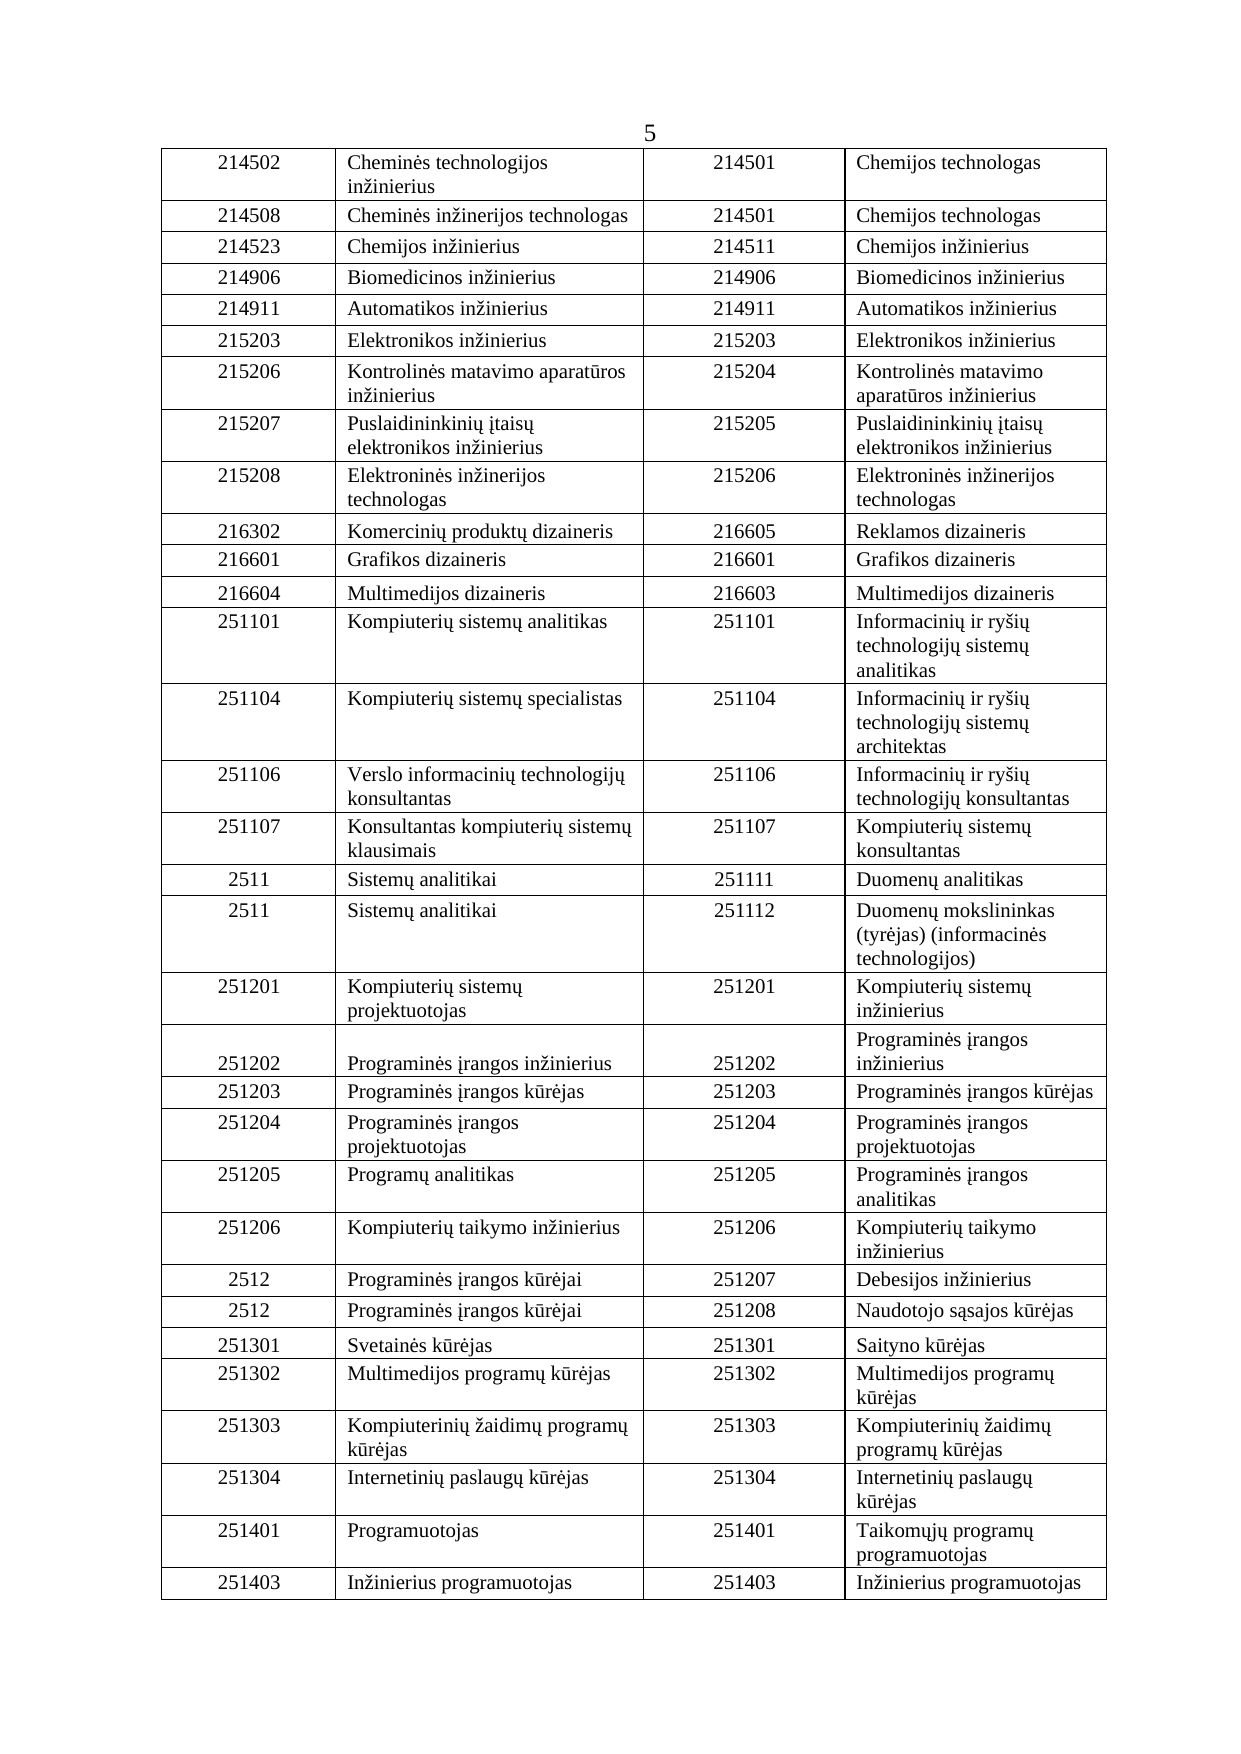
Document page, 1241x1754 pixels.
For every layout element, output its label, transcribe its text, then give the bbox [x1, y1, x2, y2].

table_cell 214906 [644, 264, 844, 294]
table_cell Konsultantas kompiuterių sistemų klausimais [336, 813, 643, 864]
table_cell 251303 [162, 1411, 335, 1463]
table_cell 251208 [644, 1297, 844, 1327]
table_cell Programinės įrangos projektuotojas [846, 1109, 1106, 1160]
table_cell Informacinių ir ryšių technologijų sistemų analitikas [846, 608, 1106, 683]
table_cell Sistemų analitikai [336, 896, 643, 972]
table_cell Cheminės technologijos inžinierius [336, 149, 643, 200]
table_cell 251206 [162, 1213, 335, 1264]
table_cell 215204 [644, 357, 844, 408]
table_cell Grafikos dizaineris [336, 545, 643, 576]
table_cell 251302 [162, 1359, 335, 1410]
table_cell 251104 [644, 684, 844, 759]
table_cell 215203 [644, 326, 844, 356]
table_cell Kompiuterių sistemų specialistas [336, 684, 643, 759]
table_cell 251301 [644, 1328, 844, 1358]
table_cell Programinės įrangos kūrėjas [846, 1077, 1106, 1107]
table_cell Taikomųjų programų programuotojas [846, 1516, 1106, 1567]
table_cell Elektroninės inžinerijos technologas [846, 462, 1106, 513]
table_cell Informacinių ir ryšių technologijų sistemų architektas [846, 684, 1106, 759]
table_cell Programuotojas [336, 1516, 643, 1567]
table_cell 251201 [644, 973, 844, 1024]
table_cell 214511 [644, 232, 844, 262]
table_cell 251107 [162, 813, 335, 864]
table_cell Multimedijos programų kūrėjas [846, 1359, 1106, 1410]
table_cell 251101 [162, 608, 335, 683]
table_cell 215206 [644, 462, 844, 513]
table_cell 251201 [162, 973, 335, 1024]
table_cell Biomedicinos inžinierius [846, 264, 1106, 294]
table_cell 251101 [644, 608, 844, 683]
table_cell 251104 [162, 684, 335, 759]
table_cell Kompiuterių sistemų projektuotojas [336, 973, 643, 1024]
table_cell 251206 [644, 1213, 844, 1264]
table_cell 216601 [644, 545, 844, 576]
table_cell 216605 [644, 514, 844, 544]
table_cell Puslaidininkinių įtaisų elektronikos inžinierius [846, 410, 1106, 461]
table_cell 214911 [162, 295, 335, 325]
table_cell 2512 [162, 1297, 335, 1327]
table_cell 2511 [162, 896, 335, 972]
table_cell Kompiuterių taikymo inžinierius [336, 1213, 643, 1264]
table_cell 251203 [644, 1077, 844, 1107]
table_cell Automatikos inžinierius [846, 295, 1106, 325]
table_cell 216603 [644, 577, 844, 607]
table_cell Inžinierius programuotojas [846, 1568, 1106, 1598]
table_cell Debesijos inžinierius [846, 1265, 1106, 1296]
table_cell 216604 [162, 577, 335, 607]
table_cell Elektronikos inžinierius [336, 326, 643, 356]
table_cell Programinės įrangos kūrėjai [336, 1297, 643, 1327]
table_cell Chemijos inžinierius [336, 232, 643, 262]
table_cell 251302 [644, 1359, 844, 1410]
table_cell Chemijos technologas [846, 201, 1106, 231]
table_cell 214502 [162, 149, 335, 200]
table_cell 214911 [644, 295, 844, 325]
table_cell 251301 [162, 1328, 335, 1358]
table_cell Svetainės kūrėjas [336, 1328, 643, 1358]
table_cell 251203 [162, 1077, 335, 1107]
table_cell Sistemų analitikai [336, 865, 643, 895]
table_cell 215203 [162, 326, 335, 356]
table_cell 215205 [644, 410, 844, 461]
table_cell Kompiuterių sistemų analitikas [336, 608, 643, 683]
table_cell Elektroninės inžinerijos technologas [336, 462, 643, 513]
table_cell Inžinierius programuotojas [336, 1568, 643, 1598]
table_cell 214501 [644, 149, 844, 200]
table_cell 214501 [644, 201, 844, 231]
table_cell 251112 [644, 896, 844, 972]
table_cell Multimedijos dizaineris [846, 577, 1106, 607]
table_cell Programinės įrangos inžinierius [846, 1025, 1106, 1076]
table_cell Programinės įrangos kūrėjai [336, 1265, 643, 1296]
table_cell 251303 [644, 1411, 844, 1463]
table_cell Kontrolinės matavimo aparatūros inžinierius [846, 357, 1106, 408]
table_cell Kompiuterių sistemų konsultantas [846, 813, 1106, 864]
table_cell Informacinių ir ryšių technologijų konsultantas [846, 761, 1106, 812]
table_cell Programinės įrangos projektuotojas [336, 1109, 643, 1160]
table_cell Elektronikos inžinierius [846, 326, 1106, 356]
table_cell Verslo informacinių technologijų konsultantas [336, 761, 643, 812]
table_cell Saityno kūrėjas [846, 1328, 1106, 1358]
table_cell 251304 [644, 1464, 844, 1515]
table_cell 251207 [644, 1265, 844, 1296]
table_cell 216601 [162, 545, 335, 576]
table_cell 2511 [162, 865, 335, 895]
table_cell 251111 [644, 865, 844, 895]
table_cell 251403 [162, 1568, 335, 1598]
table_cell 251202 [162, 1025, 335, 1076]
table_cell Internetinių paslaugų kūrėjas [336, 1464, 643, 1515]
table_cell Kompiuterių taikymo inžinierius [846, 1213, 1106, 1264]
table_cell 251204 [162, 1109, 335, 1160]
table_cell Biomedicinos inžinierius [336, 264, 643, 294]
table_cell 214906 [162, 264, 335, 294]
table_cell Kompiuterių sistemų inžinierius [846, 973, 1106, 1024]
table_cell Chemijos inžinierius [846, 232, 1106, 262]
table_cell 2512 [162, 1265, 335, 1296]
table_cell 215206 [162, 357, 335, 408]
table_cell Duomenų analitikas [846, 865, 1106, 895]
table_cell Programinės įrangos inžinierius [336, 1025, 643, 1076]
table_cell Multimedijos dizaineris [336, 577, 643, 607]
table_cell Grafikos dizaineris [846, 545, 1106, 576]
table_cell 251107 [644, 813, 844, 864]
table_cell 215207 [162, 410, 335, 461]
table_cell 251401 [644, 1516, 844, 1567]
table_cell 251202 [644, 1025, 844, 1076]
table_cell 251205 [644, 1161, 844, 1212]
table_cell Reklamos dizaineris [846, 514, 1106, 544]
table_cell Internetinių paslaugų kūrėjas [846, 1464, 1106, 1515]
table_cell Programinės įrangos analitikas [846, 1161, 1106, 1212]
table_cell Programinės įrangos kūrėjas [336, 1077, 643, 1107]
table_cell 216302 [162, 514, 335, 544]
table_cell 251403 [644, 1568, 844, 1598]
table_cell 215208 [162, 462, 335, 513]
table_cell Automatikos inžinierius [336, 295, 643, 325]
table_cell Puslaidininkinių įtaisų elektronikos inžinierius [336, 410, 643, 461]
table_cell 251204 [644, 1109, 844, 1160]
table_cell Kontrolinės matavimo aparatūros inžinierius [336, 357, 643, 408]
table_cell 251106 [162, 761, 335, 812]
table_cell Multimedijos programų kūrėjas [336, 1359, 643, 1410]
table_cell 251205 [162, 1161, 335, 1212]
table_cell Duomenų mokslininkas (tyrėjas) (informacinės technologijos) [846, 896, 1106, 972]
table_cell Komercinių produktų dizaineris [336, 514, 643, 544]
table_cell 251401 [162, 1516, 335, 1567]
table_cell Naudotojo sąsajos kūrėjas [846, 1297, 1106, 1327]
table_cell 251304 [162, 1464, 335, 1515]
table_cell 214523 [162, 232, 335, 262]
table_cell 251106 [644, 761, 844, 812]
table_cell Chemijos technologas [846, 149, 1106, 200]
table_cell Kompiuterinių žaidimų programų kūrėjas [336, 1411, 643, 1463]
table_cell Programų analitikas [336, 1161, 643, 1212]
table_cell Cheminės inžinerijos technologas [336, 201, 643, 231]
table_cell 214508 [162, 201, 335, 231]
table_cell Kompiuterinių žaidimų programų kūrėjas [846, 1411, 1106, 1463]
